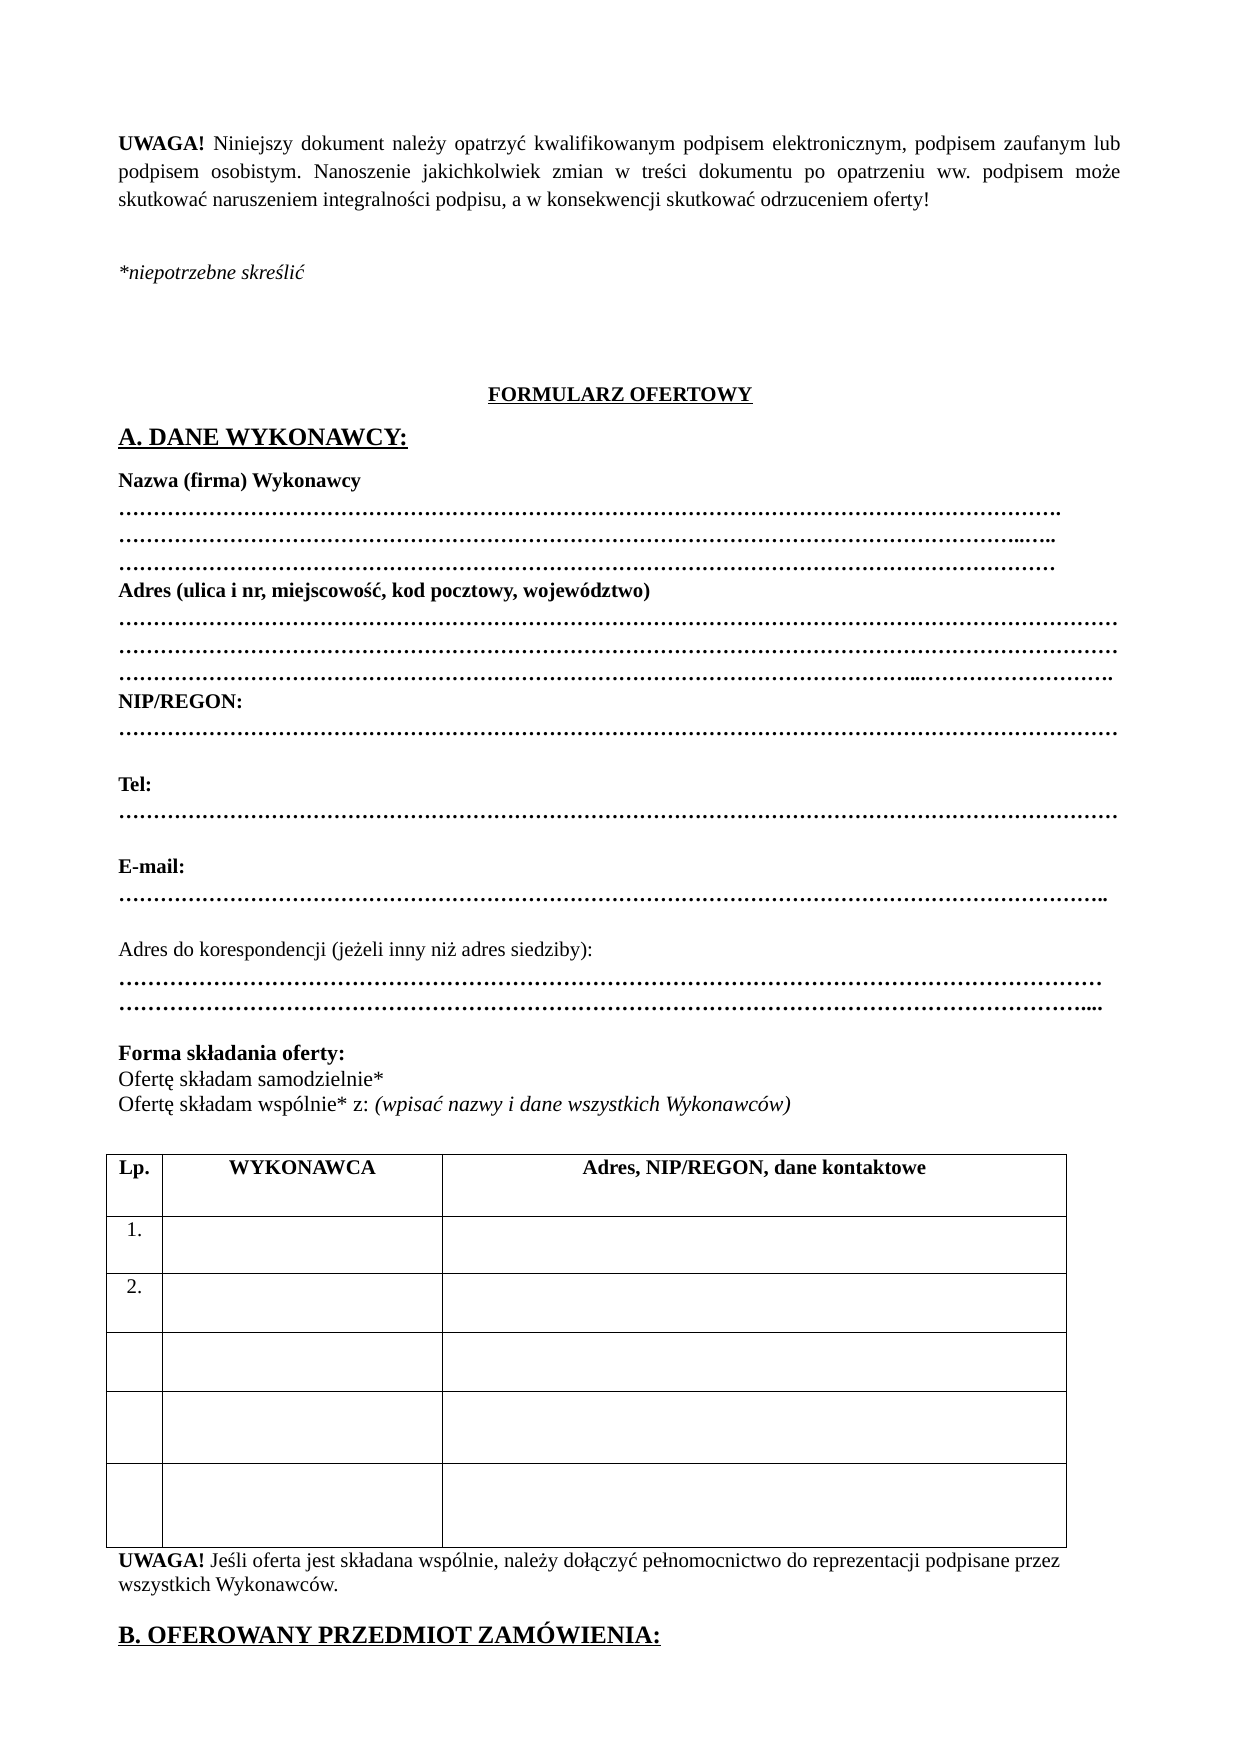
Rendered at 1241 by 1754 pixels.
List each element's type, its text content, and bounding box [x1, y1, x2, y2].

table_header WYKONAWCA [163, 1155, 442, 1216]
table_cell [443, 1333, 1066, 1391]
text Adres do korespondencji (jeżeli inny niż adres siedziby): [118, 937, 1122, 961]
text Tel: [118, 772, 1122, 796]
table_cell [443, 1217, 1066, 1273]
text Forma składania oferty: [118, 1040, 1122, 1066]
table_header Adres, NIP/REGON, dane kontaktowe [443, 1155, 1066, 1216]
table_cell [163, 1274, 442, 1332]
text …………………………………………………………………………………………………………………………………………………………………………………………………………………………………………….... [118, 965, 1122, 1015]
text A. DANE WYKONAWCY: [118, 422, 1122, 451]
table_header Lp. [107, 1155, 162, 1216]
table_cell [443, 1464, 1066, 1547]
text UWAGA! Niniejszy dokument należy opatrzyć kwalifikowanym podpisem elektronicznym, podpisem zaufanym lub podpisem osobistym. Nanoszenie jakichkolwiek zmian w treści dokumentu po opatrzeniu ww. podpisem może skutkować naruszeniem integralności podpisu, a w konsekwencji skutkować odrzuceniem oferty! [118, 131, 1122, 211]
text ……………………………………………………………………………………………………………………………… [118, 716, 1122, 740]
text Nazwa (firma) Wykonawcy ……………………………………………………………………………………………………………………….…………………………………………………………………………………………………………………..…..……………………………………………………………………………………………………………………… [118, 468, 1122, 575]
table_cell [163, 1392, 442, 1463]
table_cell 1. [107, 1217, 162, 1273]
text NIP/REGON: [118, 689, 1122, 713]
text B. OFEROWANY PRZEDMIOT ZAMÓWIENIA: [118, 1620, 1122, 1649]
table_cell 2. [107, 1274, 162, 1332]
text Ofertę składam wspólnie* z: (wpisać nazwy i dane wszystkich Wykonawców) [118, 1091, 1122, 1116]
text UWAGA! Jeśli oferta jest składana wspólnie, należy dołączyć pełnomocnictwo do reprezentacji podpisane przez wszystkich Wykonawców. [118, 1548, 1122, 1596]
table_cell [107, 1333, 162, 1391]
table_cell [163, 1333, 442, 1391]
table_cell [443, 1392, 1066, 1463]
table_cell [443, 1274, 1066, 1332]
table_cell [163, 1464, 442, 1547]
text *niepotrzebne skreślić [118, 260, 1122, 284]
table_cell [107, 1392, 162, 1463]
text ……………………………………………………………………………………………………………………………… [118, 799, 1122, 823]
table_cell [107, 1464, 162, 1547]
text Adres (ulica i nr, miejscowość, kod pocztowy, województwo) ……………………………………………………………………………………………………………………………………………………………………………………………………………………………………………………………………………………………………………………………………………………………………..………………………. [118, 578, 1122, 685]
text Ofertę składam samodzielnie* [118, 1066, 1122, 1091]
text E-mail: [118, 854, 1122, 878]
text …………………………………………………………………………………………………………………………….. [118, 882, 1122, 906]
text FORMULARZ OFERTOWY [118, 382, 1122, 406]
table_cell [163, 1217, 442, 1273]
